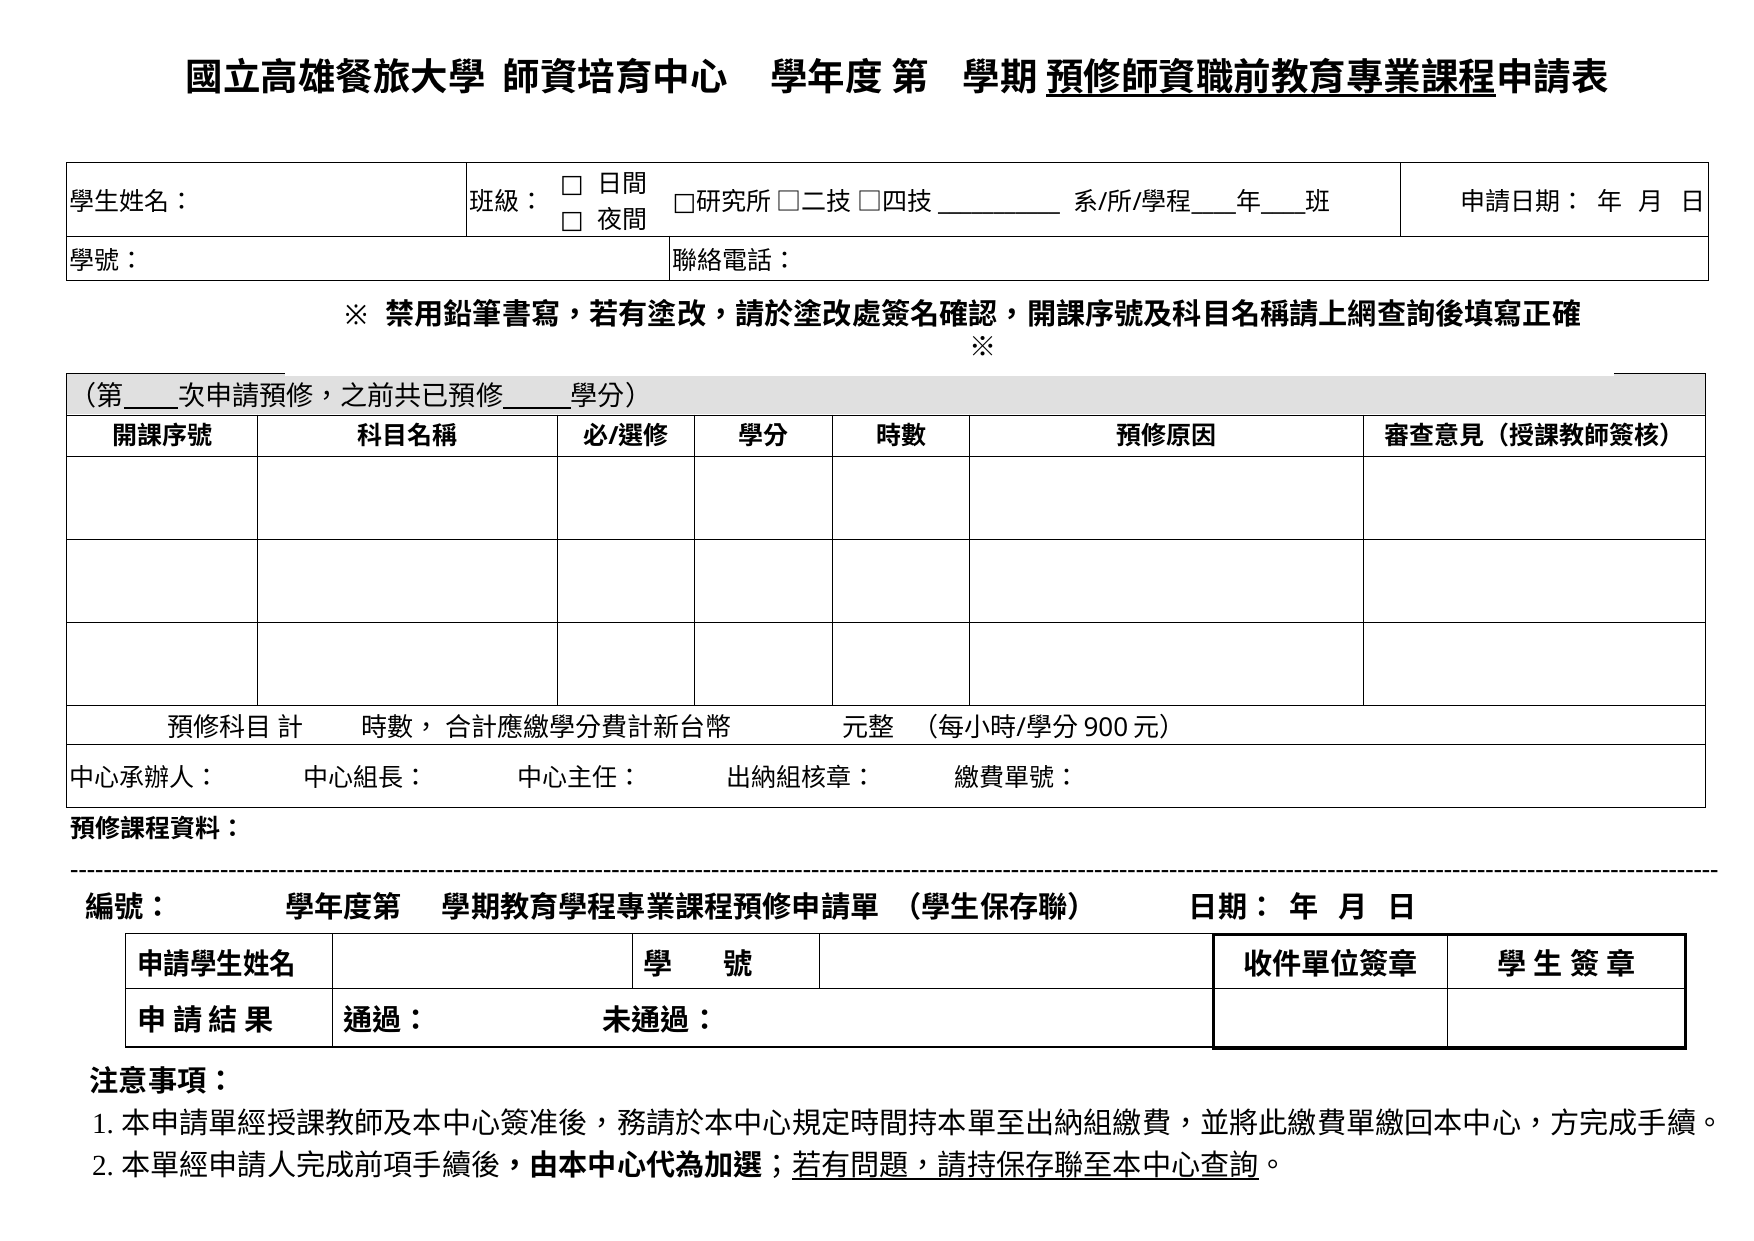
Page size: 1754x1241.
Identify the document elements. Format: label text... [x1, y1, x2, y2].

table_cell 預修原因 [970, 416, 1363, 456]
text ------------------------------------------------------------------------------------------------------------------------------------------------------------------------------------------------------ [70, 856, 1724, 883]
table_cell [67, 540, 257, 622]
table_cell 科目名稱 [258, 416, 557, 456]
table_cell 學分 [695, 416, 832, 456]
table_header 學生姓名： [67, 163, 466, 236]
table_cell [258, 623, 557, 705]
table_cell [558, 540, 694, 622]
list 禁用鉛筆書寫，若有塗改，請於塗改處簽名確認，開課序號及科目名稱請上網查詢後填寫正確 ※ [328, 290, 1597, 363]
text 2. 本單經申請人完成前項手續後，由本中心代為加選；若有問題，請持保存聯至本中心查詢。 [70, 1142, 1724, 1184]
text 預修課程資料： [70, 346, 1724, 844]
table_header [333, 934, 632, 988]
table_cell 開課序號 [67, 416, 257, 456]
table_cell 時數 [833, 416, 969, 456]
table_cell 審查意見（授課教師簽核） [1364, 416, 1705, 456]
table_cell [695, 540, 832, 622]
table_cell [67, 457, 257, 539]
table_cell 學號： [67, 237, 669, 280]
table_header （第 次申請預修，之前共已預修 學分） [67, 374, 1705, 414]
text 1. 本申請單經授課教師及本中心簽准後，務請於本中心規定時間持本單至出納組繳費，並將此繳費單繳回本中心，方完成手續。 [70, 1099, 1724, 1142]
table_cell [1215, 989, 1447, 1046]
text 編號： 學年度第 學期教育學程專業課程預修申請單 （學生保存聯） 日期： 年 月 日 [70, 883, 1724, 926]
text 注意事項： [70, 1057, 1724, 1099]
text 國立高雄餐旅大學 師資培育中心 學年度 第 學期 預修師資職前教育專業課程申請表 [70, 47, 1724, 101]
table_cell [558, 623, 694, 705]
table_cell 申 請 結 果 [126, 989, 332, 1046]
table_cell [970, 457, 1363, 539]
table_cell [833, 457, 969, 539]
table_cell [695, 457, 832, 539]
table_cell [1364, 540, 1705, 622]
table_cell 聯絡電話： [670, 237, 1708, 280]
table_cell [258, 540, 557, 622]
table_header 申請學生姓名 [126, 934, 332, 988]
list 預修課程以本中心規劃之ㄧ年級課程為原則 ※ [328, 363, 1597, 367]
table_cell 通過： 未通過： [333, 989, 1212, 1046]
table_cell 預修科目 計 時數， 合計應繳學分費計新台幣 元整 （每小時/學分900元） [67, 706, 1705, 744]
table_cell [970, 540, 1363, 622]
table_cell [1364, 457, 1705, 539]
table_cell [833, 540, 969, 622]
table_cell [833, 623, 969, 705]
table_header □研究所 □二技 □四技 ___________ 系/所/學程____年____班 [670, 163, 1400, 236]
table_cell [970, 623, 1363, 705]
table_cell [1448, 989, 1684, 1046]
table_cell [695, 623, 832, 705]
table_header 申請日期： 年 月 日 [1401, 163, 1708, 236]
table_header 收件單位簽章 [1215, 936, 1447, 988]
table_header 班級： [467, 163, 557, 236]
table_cell [258, 457, 557, 539]
table_cell 必/選修 [558, 416, 694, 456]
table_cell [67, 623, 257, 705]
table_cell [558, 457, 694, 539]
table_cell [1364, 623, 1705, 705]
table_header [820, 934, 1212, 988]
table_header 日間 夜間 [557, 163, 669, 236]
table_header 學號 [633, 934, 819, 988]
table_cell 中心承辦人： 中心組長： 中心主任： 出納組核章： 繳費單號： [67, 745, 1705, 807]
table_header 學生簽章 [1448, 936, 1684, 988]
